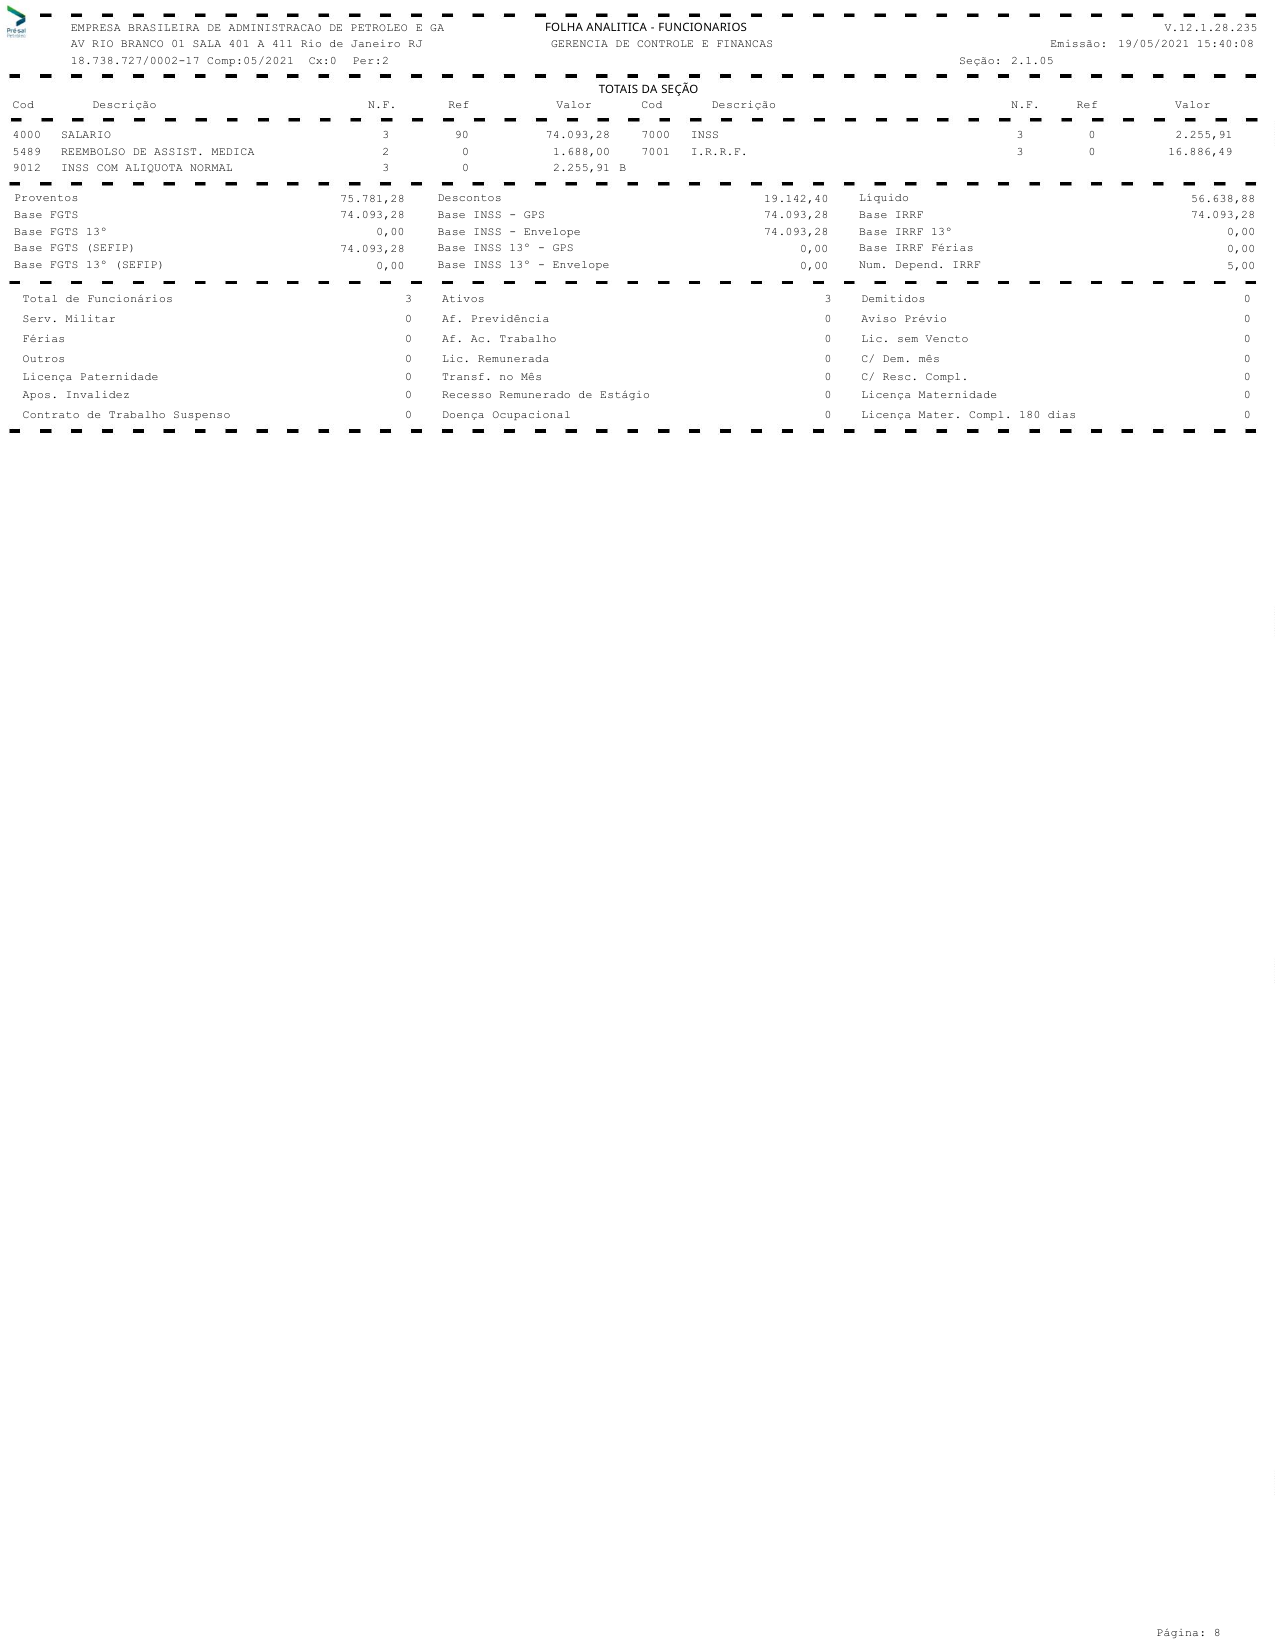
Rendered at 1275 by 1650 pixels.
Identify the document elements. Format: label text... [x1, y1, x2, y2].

text 0 [462, 144, 486, 158]
text 0 [405, 408, 429, 422]
text Af. Previdência [442, 312, 567, 325]
text Seção: 2.1.05 [959, 53, 1130, 67]
text 0 [405, 352, 429, 365]
text 0,00 [376, 258, 422, 272]
text Lic. Remunerada [442, 352, 574, 365]
text I.R.R.F. [691, 144, 765, 158]
text Doença Ocupacional [442, 408, 675, 422]
text Transf. no Mês [442, 370, 574, 383]
text Descontos [437, 191, 519, 204]
text 0 [824, 352, 849, 365]
text Descrição [92, 97, 174, 111]
text 2.255,91 [1175, 128, 1250, 141]
text V.12.1.28.235 [1164, 20, 1275, 34]
text 0 [1244, 370, 1268, 383]
text 0 [1244, 408, 1268, 422]
text Descrição [711, 97, 793, 111]
text Recesso Remunerado de Estágio [442, 388, 675, 402]
text Base INSS 13º - GPS [437, 241, 603, 254]
text Base FGTS [14, 207, 96, 221]
text Valor [556, 97, 609, 111]
text Licença Maternidade [861, 388, 1018, 402]
text INSS COM ALIQUOTA NORMAL [61, 161, 280, 174]
text 74.093,28 [340, 208, 422, 222]
text Demitidos [861, 292, 943, 305]
text 9 [12, 161, 19, 174]
text Ref [1076, 97, 1115, 111]
text Aviso Prévio [861, 312, 964, 325]
text 0 [1244, 312, 1268, 325]
text 3 [382, 161, 406, 174]
text 5 [12, 144, 19, 158]
text AV RIO BRANCO 01 SALA 401 A 411 Rio de Janeiro RJ [71, 37, 469, 50]
text Base IRRF [859, 207, 941, 221]
text SALARIO [61, 128, 128, 141]
text N.F. [1011, 97, 1057, 111]
text Ref [448, 97, 487, 111]
text 90 [454, 128, 486, 141]
picture [0, 0, 1275, 1650]
text 75.781,28 [340, 191, 422, 205]
text C/ Dem. mês [861, 352, 986, 365]
text 4 [12, 128, 19, 141]
text 0 [824, 332, 849, 345]
text 74.093,28 [1191, 208, 1273, 222]
text 489 [19, 144, 58, 158]
text 74.093,28 [340, 242, 422, 255]
text TOTAIS DA SEÇÃO [598, 82, 723, 96]
text REEMBOLSO DE ASSIST. MEDICA [61, 144, 280, 158]
text GERENCIA DE CONTROLE E FINANCAS [551, 37, 798, 50]
text 0 [824, 370, 849, 383]
text Base INSS - Envelope [437, 224, 603, 238]
text Página: 8 [1156, 1626, 1237, 1639]
text 0 [1244, 332, 1268, 345]
text 0,00 [800, 258, 846, 272]
text Base IRRF Férias [859, 241, 999, 254]
text 0 [405, 312, 429, 325]
text 012 [19, 161, 58, 174]
text 74.093,28 [546, 128, 627, 141]
text 0 [824, 312, 849, 325]
text INSS [691, 128, 765, 141]
text Outros [22, 352, 83, 365]
text 1 [71, 53, 78, 67]
text 0 [1244, 388, 1268, 402]
text 7000 [641, 128, 687, 141]
text 3 [824, 292, 849, 305]
text N.F. [368, 97, 414, 111]
text 3 [1016, 144, 1041, 158]
text 0 [1088, 128, 1113, 141]
text 0 [405, 370, 429, 383]
text Af. Ac. Trabalho [442, 332, 574, 345]
text C/ Resc. Compl. [861, 370, 1018, 383]
text 0 [824, 388, 849, 402]
text 0,00 [376, 225, 422, 238]
text FOLHA ANALITICA - FUNCIONARIOS [545, 20, 785, 34]
text Ativos [442, 292, 502, 305]
text Base INSS 13º - Envelope [437, 257, 635, 271]
text 8.738.727/0002-17 Comp:05/2021 Cx:0 Per:2 [78, 53, 414, 67]
text 0 [405, 388, 429, 402]
text Líquido [859, 191, 926, 204]
text Licença Paternidade [22, 370, 179, 383]
text 3 [405, 292, 429, 305]
text 19/05/2021 15:40:08 [1118, 37, 1275, 50]
text 2.255,91 B [553, 161, 643, 174]
text 0,00 [800, 241, 846, 255]
text Cod [12, 97, 51, 111]
text 7001 [641, 144, 687, 158]
text 3 [382, 128, 406, 141]
text EMPRESA BRASILEIRA DE ADMINISTRACAO DE PETROLEO E GA [71, 20, 469, 34]
text 3 [1016, 128, 1041, 141]
text 5,00 [1227, 258, 1273, 272]
text Num. Depend. IRRF [859, 257, 999, 271]
text 0 [1088, 144, 1113, 158]
text Total de Funcionários [22, 292, 196, 305]
text 19.142,40 [764, 191, 846, 205]
text 0 [462, 161, 486, 174]
text 56.638,88 [1191, 191, 1273, 205]
text Base IRRF 13º [859, 224, 999, 238]
text Base INSS - GPS [437, 207, 562, 221]
text 16.886,49 [1168, 144, 1250, 158]
text 0 [405, 332, 429, 345]
text Licença Mater. Compl. 180 dias [861, 408, 1102, 422]
text Lic. sem Vencto [861, 332, 986, 345]
text 0 [824, 408, 849, 422]
text Serv. Militar [22, 312, 196, 325]
text 74.093,28 [764, 225, 846, 238]
text 0 [1244, 292, 1268, 305]
text Emissão: [1050, 37, 1118, 50]
text 2 [382, 144, 406, 158]
text 000 [19, 128, 58, 141]
text Valor [1175, 97, 1228, 111]
text 0,00 [1227, 242, 1273, 255]
text Base FGTS (SEFIP) [14, 241, 188, 254]
text 1.688,00 [553, 144, 627, 158]
text Base FGTS 13º (SEFIP) [14, 257, 188, 271]
text 74.093,28 [764, 208, 846, 222]
text 0 [1244, 352, 1268, 365]
text Apos. Invalidez [22, 388, 179, 402]
text Base FGTS 13º [14, 224, 188, 238]
text 0,00 [1227, 225, 1273, 238]
text Cod [641, 97, 680, 111]
text Contrato de Trabalho Suspenso [22, 408, 256, 422]
text Férias [22, 332, 83, 345]
text Proventos [14, 191, 96, 204]
